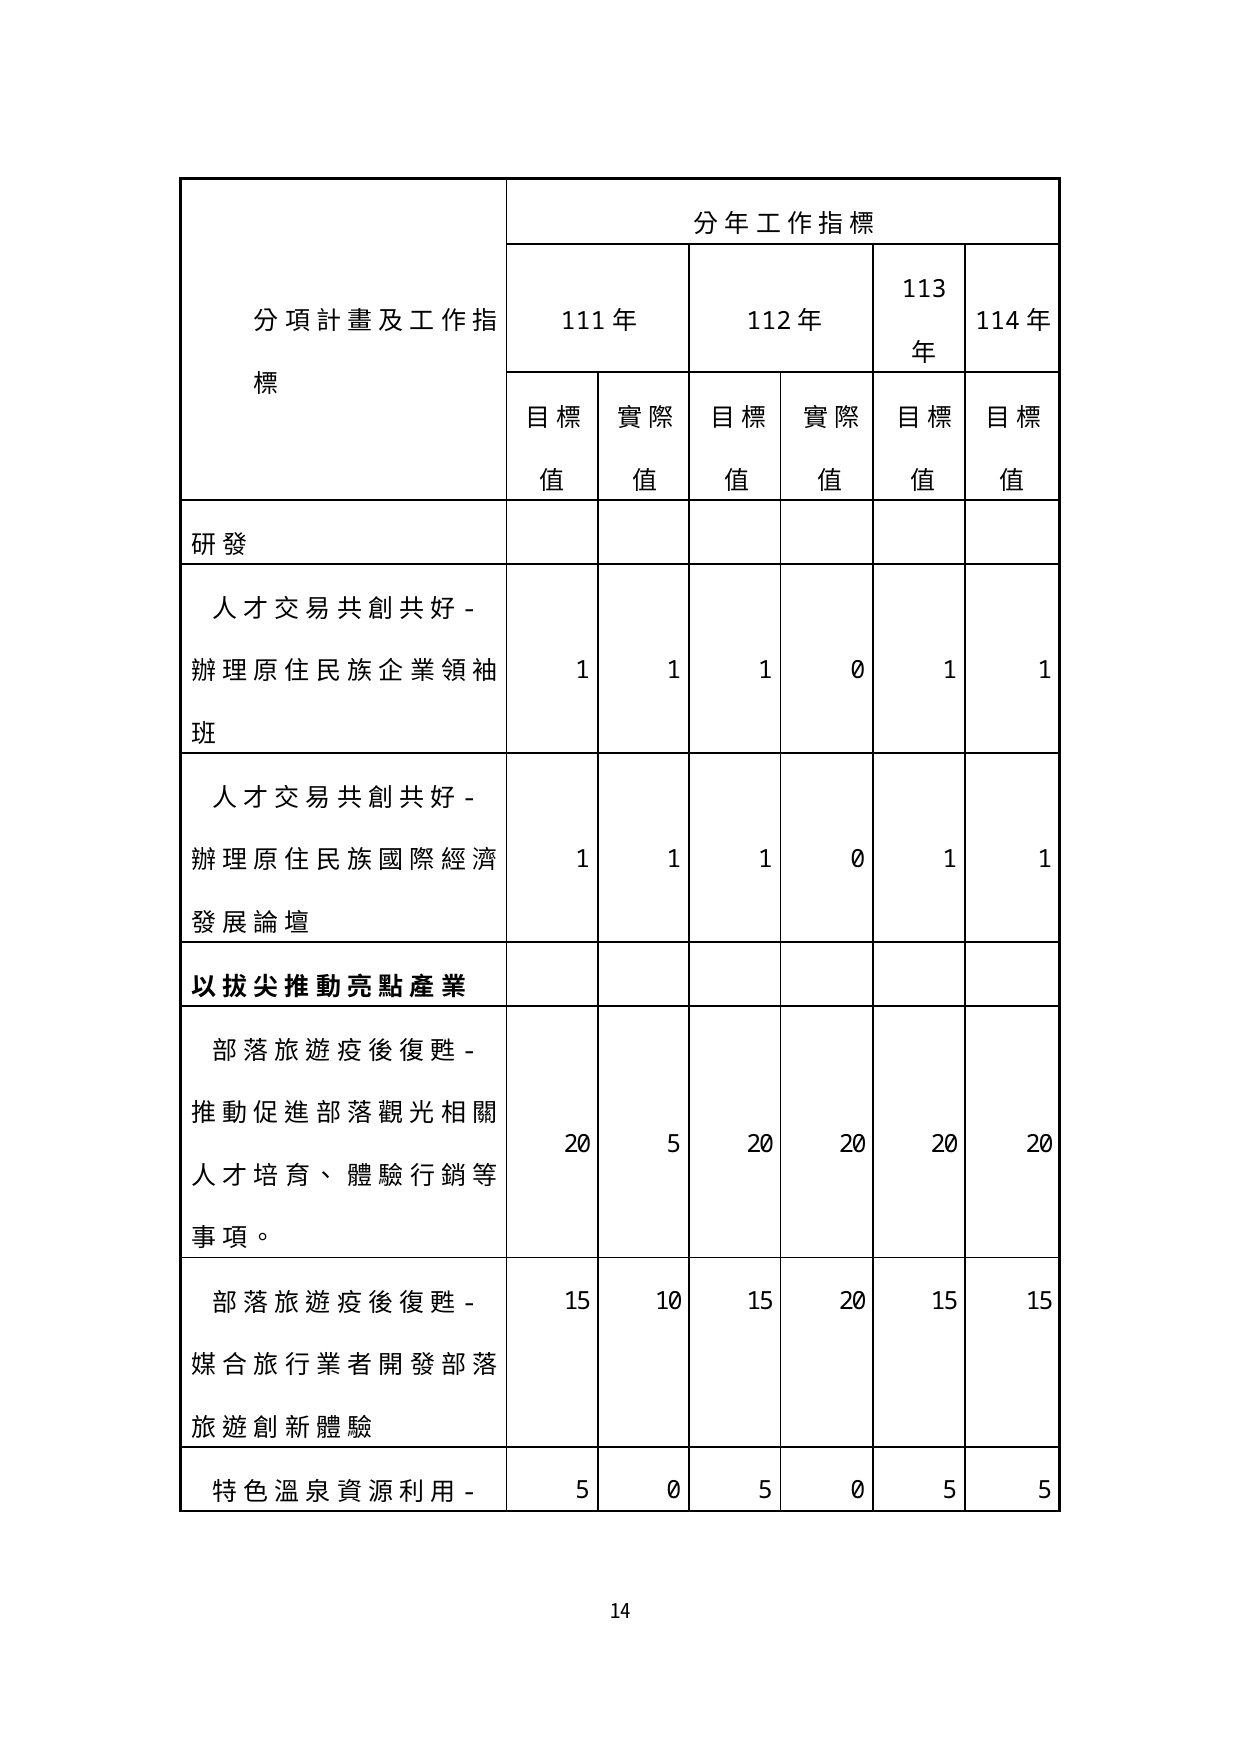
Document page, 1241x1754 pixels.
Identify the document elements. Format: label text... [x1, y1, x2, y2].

table_cell 目標值 [874, 373, 964, 499]
table_cell 112年 [690, 245, 872, 371]
table_cell [966, 943, 1058, 1005]
table_cell [874, 943, 964, 1005]
table_cell 實際值 [599, 373, 688, 499]
table_cell 5 [690, 1448, 780, 1510]
table_cell 1 [599, 754, 688, 941]
table_cell 1 [690, 565, 780, 752]
table_cell 20 [507, 1007, 597, 1257]
table_cell 1 [874, 565, 964, 752]
table_cell 5 [507, 1448, 597, 1510]
table_cell 114年 [966, 245, 1058, 371]
table_cell 實際值 [781, 373, 872, 499]
table_cell 15 [874, 1258, 964, 1446]
table_cell 1 [966, 565, 1058, 752]
table_cell 111年 [507, 245, 688, 371]
table_cell 特色溫泉資源利用- [182, 1448, 506, 1510]
table_cell 113年 [874, 245, 964, 371]
table_cell 研發 [182, 501, 506, 563]
table_cell 0 [599, 1448, 688, 1510]
table_cell 15 [966, 1258, 1058, 1446]
table_cell [599, 943, 688, 1005]
table_cell [781, 943, 872, 1005]
table_header 分年工作指標 [507, 180, 1058, 243]
table_cell 0 [781, 565, 872, 752]
table_cell 5 [599, 1007, 688, 1257]
table_cell 目標值 [966, 373, 1058, 499]
table_cell 20 [966, 1007, 1058, 1257]
table_cell 1 [874, 754, 964, 941]
table_cell 部落旅遊疫後復甦-推動促進部落觀光相關人才培育、體驗行銷等事項。 [182, 1007, 506, 1257]
table_cell 20 [690, 1007, 780, 1257]
table_cell 目標值 [690, 373, 780, 499]
table_cell [966, 501, 1058, 563]
table_cell [874, 501, 964, 563]
table_cell 1 [690, 754, 780, 941]
table_cell 1 [599, 565, 688, 752]
table_cell [599, 501, 688, 563]
table_cell 20 [874, 1007, 964, 1257]
table_cell [690, 501, 780, 563]
table_cell 以拔尖推動亮點產業 [182, 943, 506, 1005]
table_cell [507, 943, 597, 1005]
table_cell 15 [507, 1258, 597, 1446]
table_cell 20 [781, 1007, 872, 1257]
table_cell [781, 501, 872, 563]
table_cell 5 [874, 1448, 964, 1510]
table_cell [690, 943, 780, 1005]
table_cell 20 [781, 1258, 872, 1446]
table_cell 人才交易共創共好-辦理原住民族企業領袖班 [182, 565, 506, 752]
table_header 分項計畫及工作指標 [182, 180, 506, 499]
table_cell 人才交易共創共好-辦理原住民族國際經濟發展論壇 [182, 754, 506, 941]
table_cell 0 [781, 1448, 872, 1510]
table_cell 15 [690, 1258, 780, 1446]
table_cell 5 [966, 1448, 1058, 1510]
table_cell 目標值 [507, 373, 597, 499]
table_cell 1 [507, 565, 597, 752]
table_cell [507, 501, 597, 563]
table_cell 1 [966, 754, 1058, 941]
table_cell 1 [507, 754, 597, 941]
table_cell 0 [781, 754, 872, 941]
table_cell 部落旅遊疫後復甦-媒合旅行業者開發部落旅遊創新體驗 [182, 1258, 506, 1446]
table_cell 10 [599, 1258, 688, 1446]
